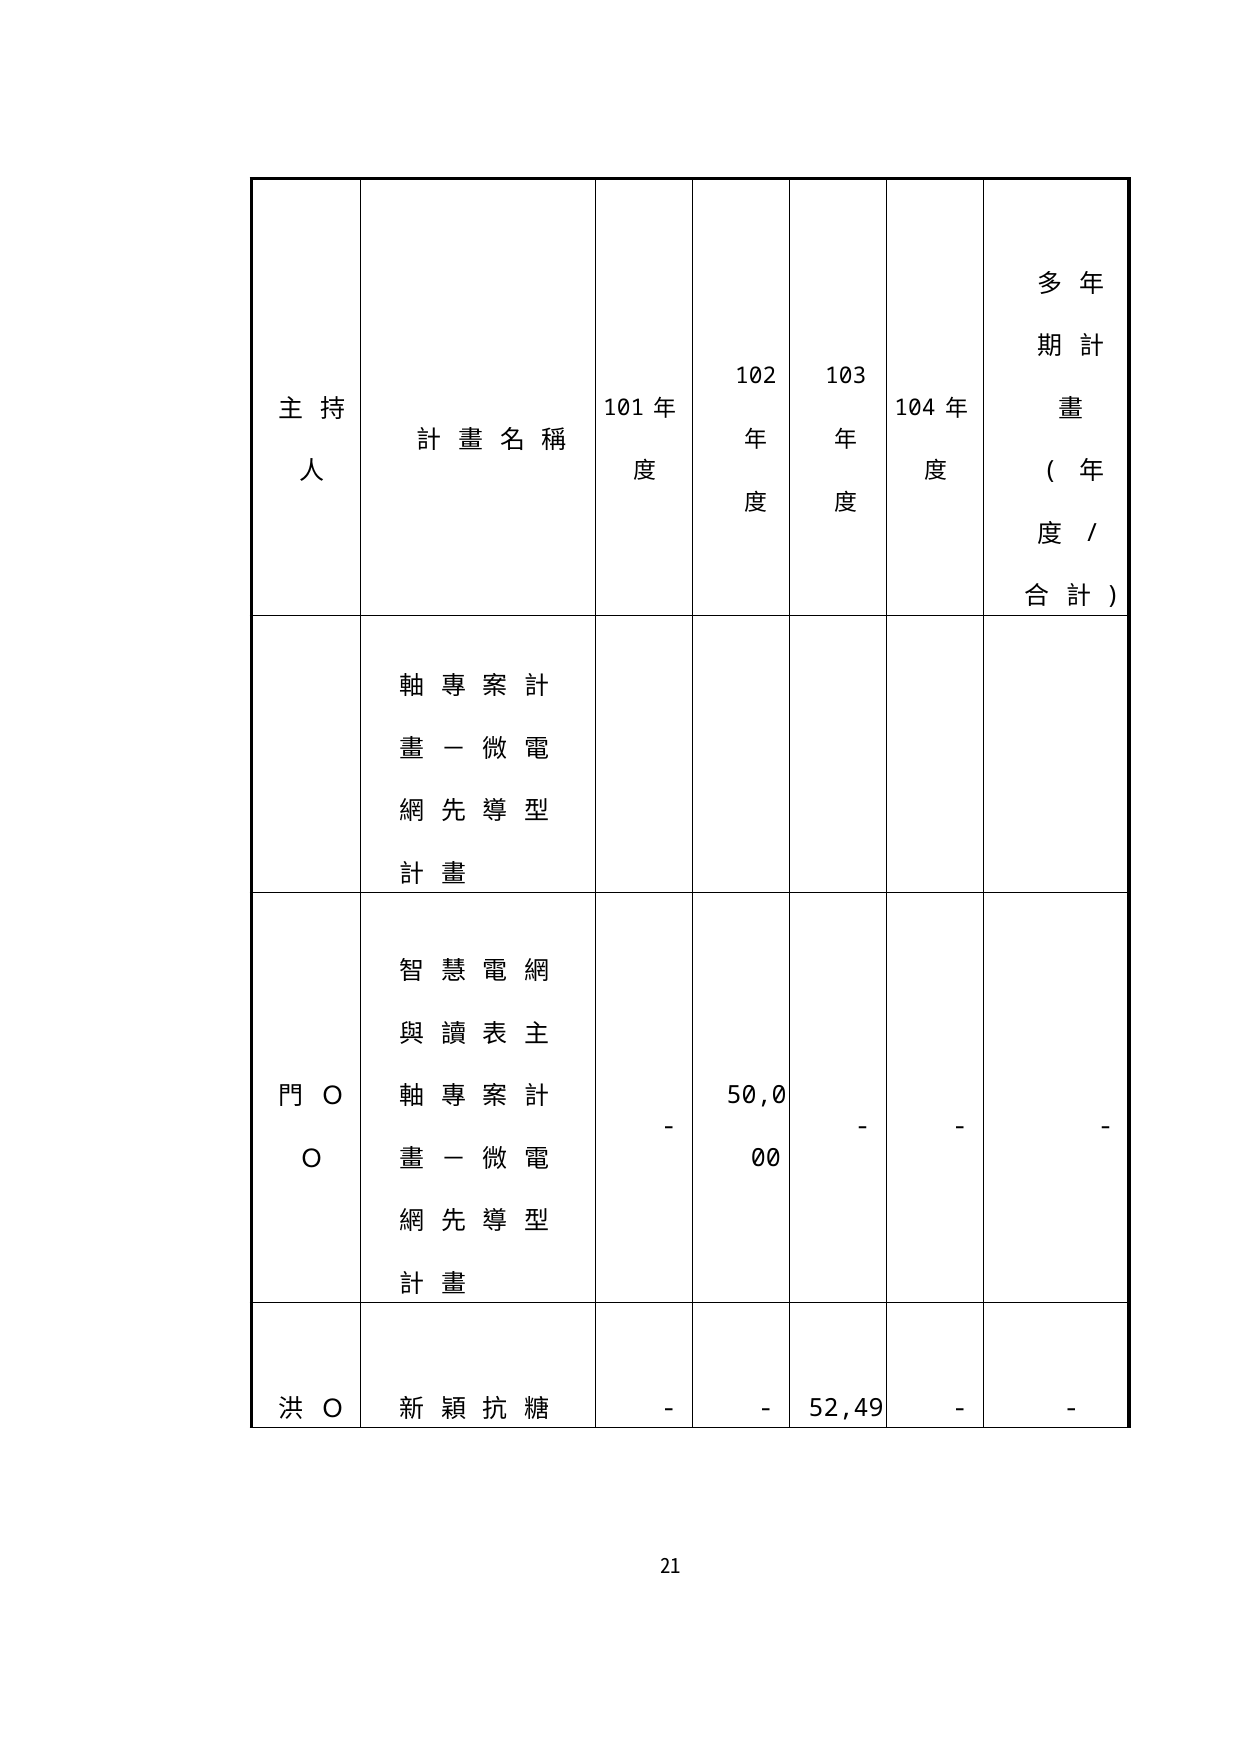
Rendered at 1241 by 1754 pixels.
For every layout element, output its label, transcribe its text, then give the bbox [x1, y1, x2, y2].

table_header 多年期計畫 (年度/合計) [984, 180, 1127, 615]
table_cell - [887, 893, 983, 1302]
table_cell 門ＯＯ [253, 893, 360, 1302]
table_cell - [984, 616, 1127, 892]
table_cell - [984, 1303, 1127, 1427]
table_header 計畫名稱 [361, 180, 595, 615]
table_cell 52,49 [790, 1303, 886, 1427]
table_cell 50,000 [693, 893, 789, 1302]
table_cell 洪Ｏ [253, 1303, 360, 1427]
table_header 103年度 [790, 180, 886, 615]
table_cell - [790, 616, 886, 892]
table_cell - [790, 893, 886, 1302]
table_cell [596, 616, 692, 892]
table_cell 軸專案計畫－微電網先導型計畫 [361, 616, 595, 892]
table_cell - [596, 1303, 692, 1427]
table_cell 智慧電網與讀表主軸專案計畫－微電網先導型計畫 [361, 893, 595, 1302]
table_cell - [693, 1303, 789, 1427]
table_cell - [887, 616, 983, 892]
table_cell - [693, 616, 789, 892]
table_cell [253, 616, 360, 892]
table_cell - [984, 893, 1127, 1302]
table_header 101年度 [596, 180, 692, 615]
table_header 102年度 [693, 180, 789, 615]
table_cell 新穎抗糖 [361, 1303, 595, 1427]
table_header 主持人 [253, 180, 360, 615]
table_cell - [887, 1303, 983, 1427]
table_header 104年度 [887, 180, 983, 615]
table_cell - [596, 893, 692, 1302]
